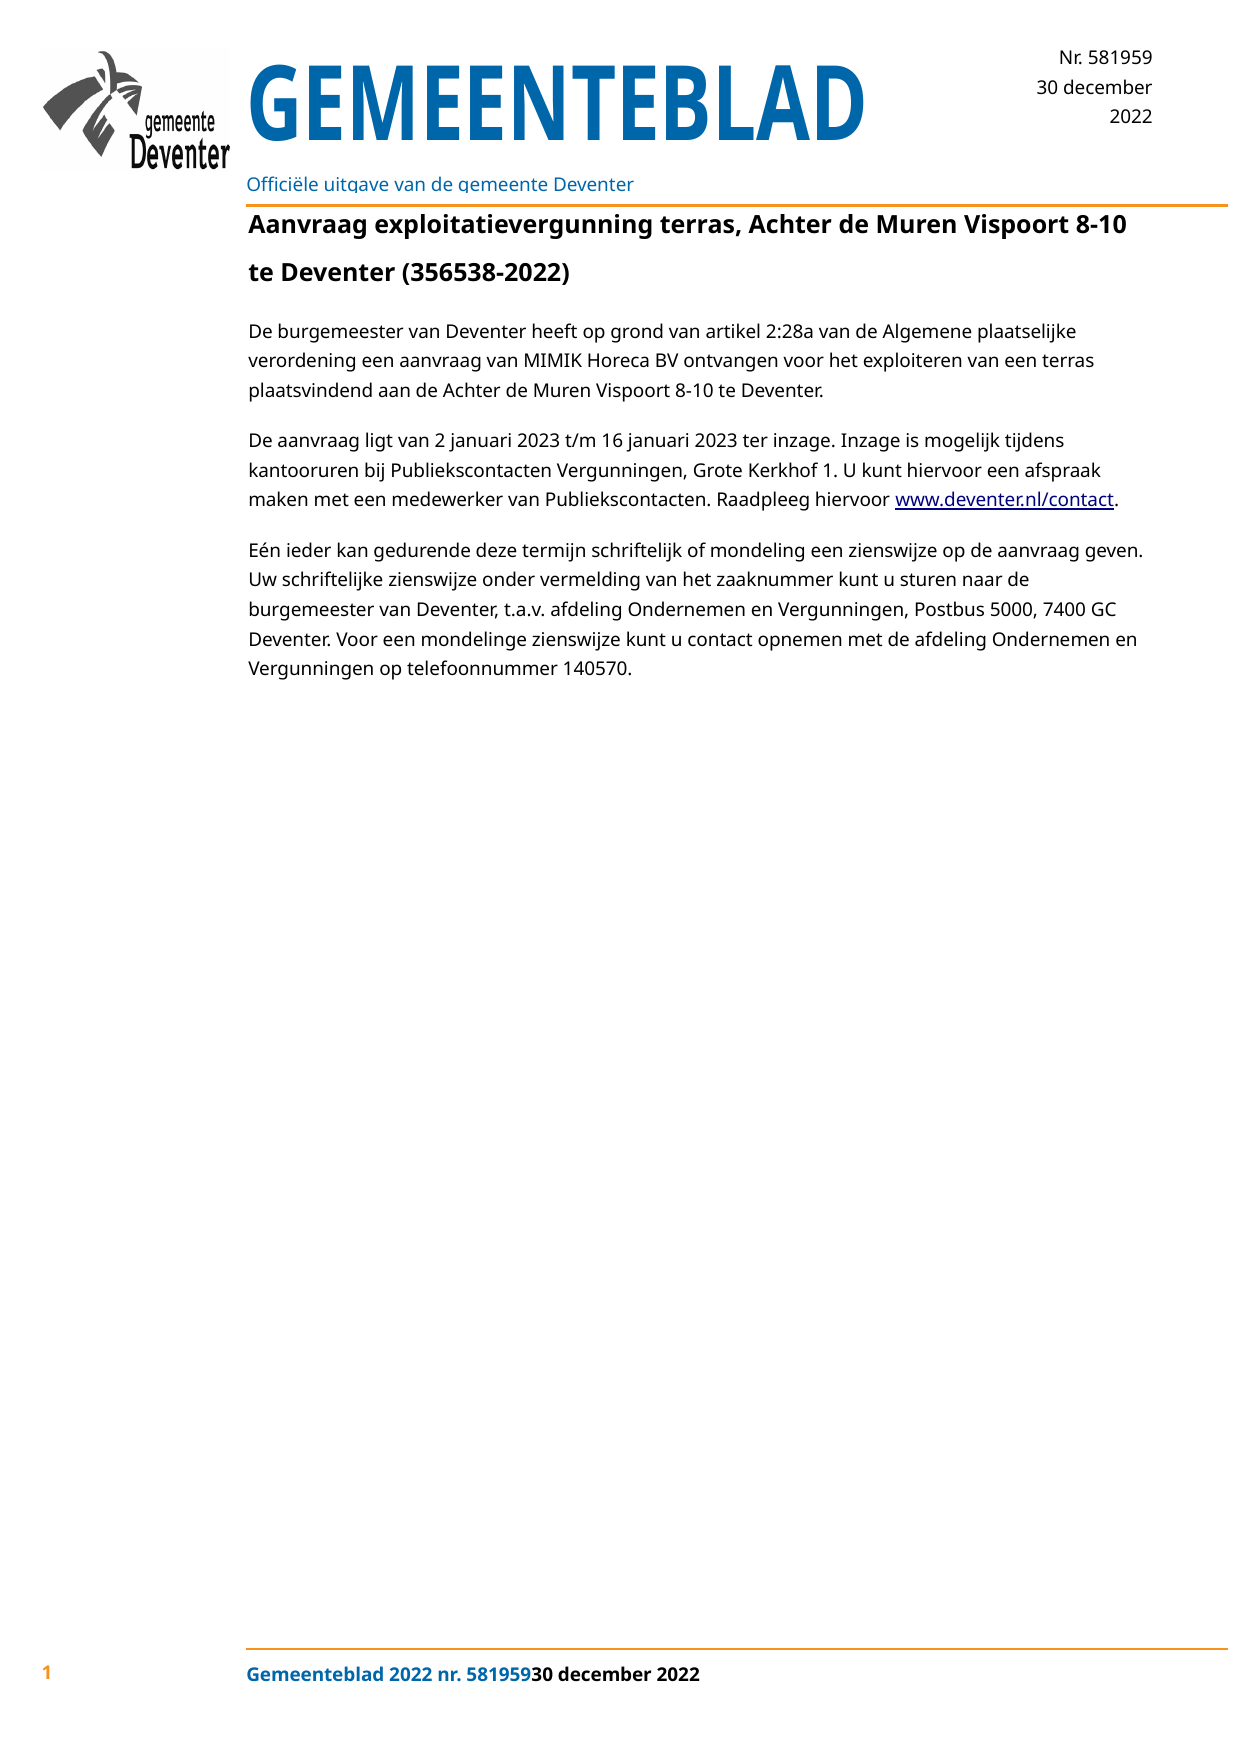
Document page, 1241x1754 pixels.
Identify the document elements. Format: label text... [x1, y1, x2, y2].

text Eén ieder kan gedurende deze termijn schriftelijk of mondeling een zienswijze op de aanvraag geven. Uw schriftelijke zienswijze onder vermelding van het zaaknummer kunt u sturen naar de burgemeester van Deventer, t.a.v. afdeling Ondernemen en Vergunningen, Postbus 5000, 7400 GC Deventer. Voor een mondelinge zienswijze kunt u contact opnemen met de afdeling Ondernemen en Vergunningen op telefoonnummer 140570. [248, 537, 1152, 681]
text Aanvraag exploitatievergunning terras, Achter de Muren Vispoort 8-10 te Deventer (356538-2022) [248, 207, 1152, 288]
text De burgemeester van Deventer heeft op grond van artikel 2:28a van de Algemene plaatselijke verordening een aanvraag van MIMIK Horeca BV ontvangen voor het exploiteren van een terras plaatsvindend aan de Achter de Muren Vispoort 8-10 te Deventer. [248, 318, 1152, 403]
picture [41, 47, 231, 172]
text De aanvraag ligt van 2 januari 2023 t/m 16 januari 2023 ter inzage. Inzage is mogelijk tijdens kantooruren bij Publiekscontacten Vergunningen, Grote Kerkhof 1. U kunt hiervoor een afspraak maken met een medewerker van Publiekscontacten. Raadpleeg hiervoor www.deventer.nl/contact. [248, 427, 1152, 512]
